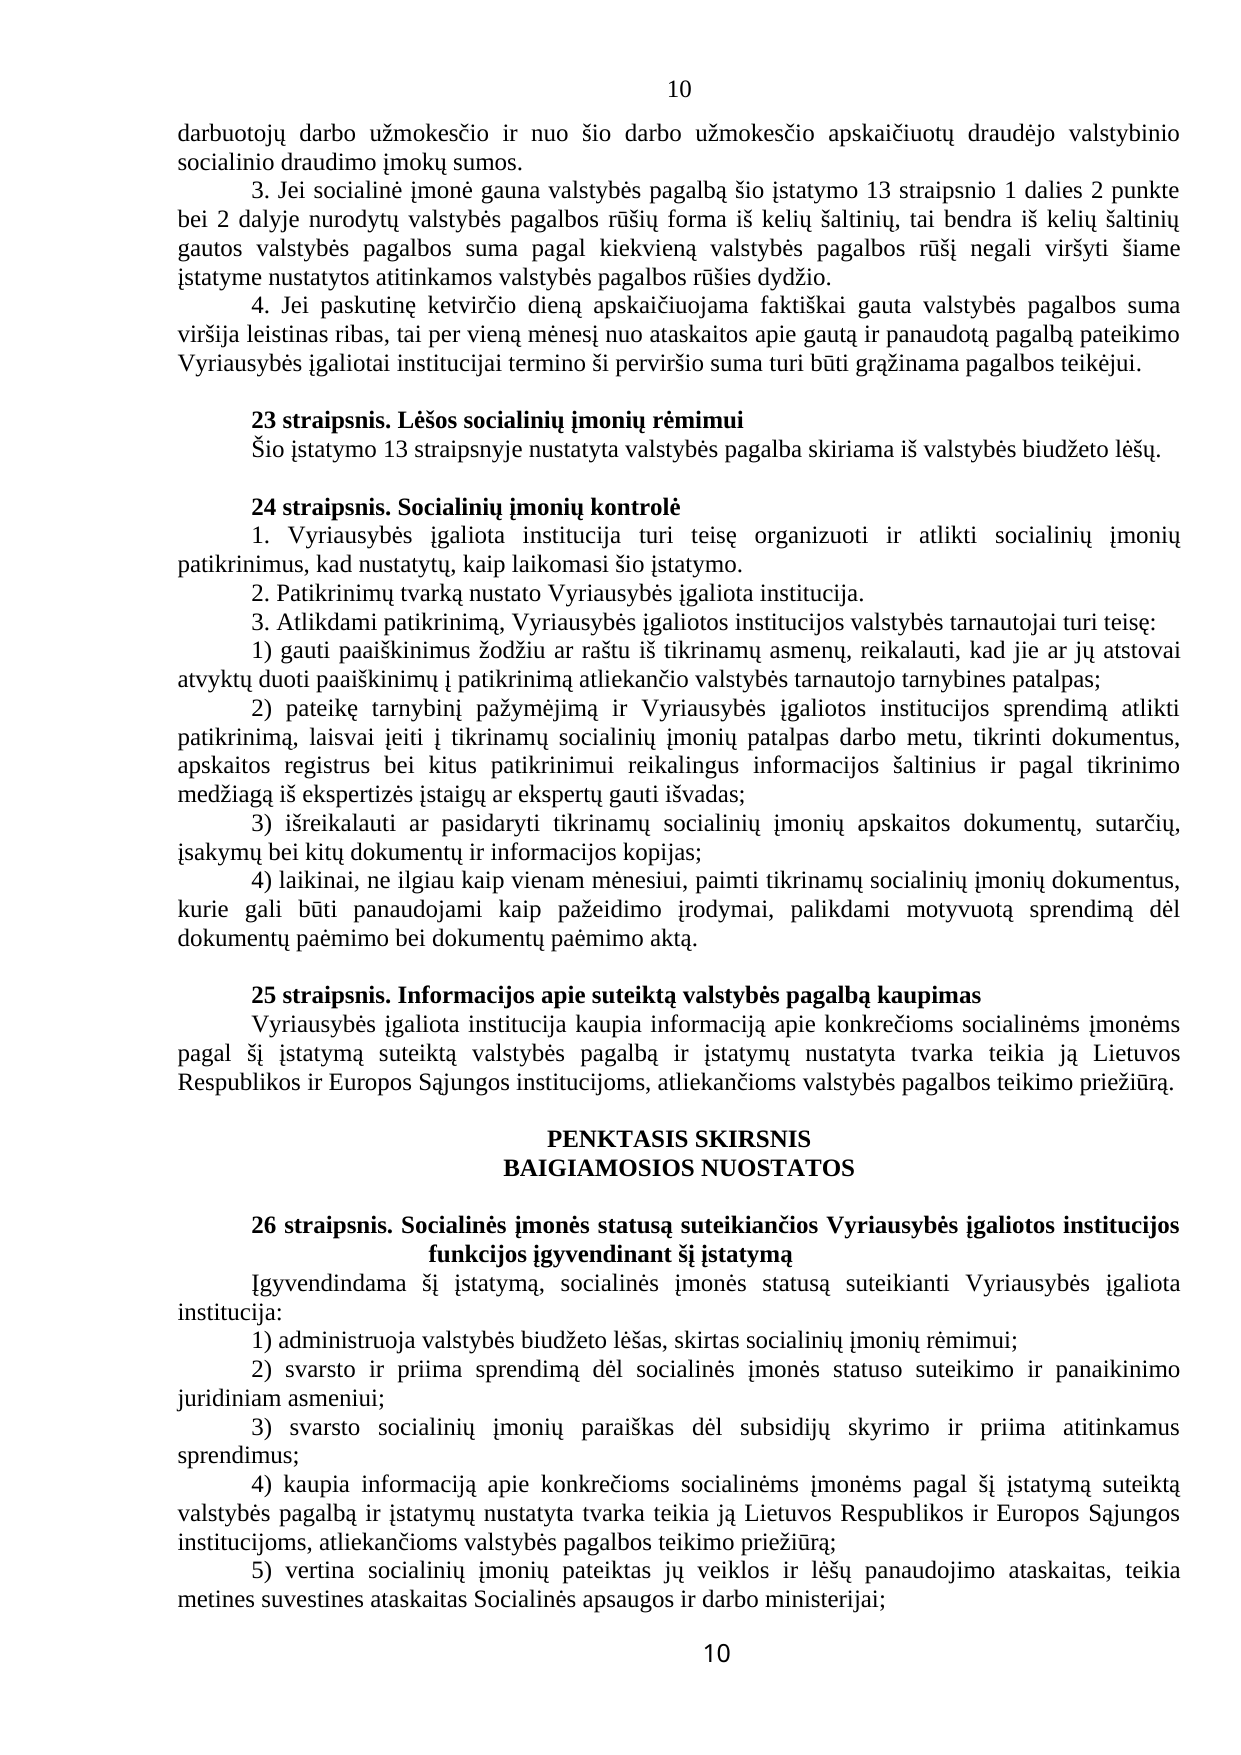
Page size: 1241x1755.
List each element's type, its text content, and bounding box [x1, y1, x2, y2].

text 1. Vyriausybės įgaliota institucija turi teisę organizuoti ir atlikti socialinių įmonių patikrinimus, kad nustatytų, kaip laikomasi šio įstatymo. [177, 521, 1181, 578]
text 1) gauti paaiškinimus žodžiu ar raštu iš tikrinamų asmenų, reikalauti, kad jie ar jų atstovai atvyktų duoti paaiškinimų į patikrinimą atliekančio valstybės tarnautojo tarnybines patalpas; [177, 636, 1181, 693]
text Baigiamosios nuostatos [177, 1153, 1181, 1182]
text Šio įstatymo 13 straipsnyje nustatyta valstybės pagalba skiriama iš valstybės biudžeto lėšų. [177, 434, 1181, 463]
text 5) vertina socialinių įmonių pateiktas jų veiklos ir lėšų panaudojimo ataskaitas, teikia metines suvestines ataskaitas Socialinės apsaugos ir darbo ministerijai; [177, 1556, 1181, 1613]
text darbuotojų darbo užmokesčio ir nuo šio darbo užmokesčio apskaičiuotų draudėjo valstybinio socialinio draudimo įmokų sumos. [177, 118, 1181, 176]
text 3) išreikalauti ar pasidaryti tikrinamų socialinių įmonių apskaitos dokumentų, sutarčių, įsakymų bei kitų dokumentų ir informacijos kopijas; [177, 808, 1181, 866]
text 2. Patikrinimų tvarką nustato Vyriausybės įgaliota institucija. [177, 578, 1181, 607]
text 23 straipsnis. Lėšos socialinių įmonių rėmimui [177, 406, 1181, 434]
text 3. Jei socialinė įmonė gauna valstybės pagalbą šio įstatymo 13 straipsnio 1 dalies 2 punkte bei 2 dalyje nurodytų valstybės pagalbos rūšių forma iš kelių šaltinių, tai bendra iš kelių šaltinių gautos valstybės pagalbos suma pagal kiekvieną valstybės pagalbos rūšį negali viršyti šiame įstatyme nustatytos atitinkamos valstybės pagalbos rūšies dydžio. [177, 176, 1181, 291]
text PENKTASIS skirsnis [177, 1124, 1181, 1153]
text 3) svarsto socialinių įmonių paraiškas dėl subsidijų skyrimo ir priima atitinkamus sprendimus; [177, 1412, 1181, 1469]
text 24 straipsnis. Socialinių įmonių kontrolė [177, 492, 1181, 521]
text 2) svarsto ir priima sprendimą dėl socialinės įmonės statuso suteikimo ir panaikinimo juridiniam asmeniui; [177, 1354, 1181, 1412]
text 25 straipsnis. Informacijos apie suteiktą valstybės pagalbą kaupimas [177, 981, 1181, 1009]
text 26 straipsnis. Socialinės įmonės statusą suteikiančios Vyriausybės įgaliotos institucijos funkcijos įgyvendinant šį įstatymą [251, 1211, 1181, 1268]
text 2) pateikę tarnybinį pažymėjimą ir Vyriausybės įgaliotos institucijos sprendimą atlikti patikrinimą, laisvai įeiti į tikrinamų socialinių įmonių patalpas darbo metu, tikrinti dokumentus, apskaitos registrus bei kitus patikrinimui reikalingus informacijos šaltinius ir pagal tikrinimo medžiagą iš ekspertizės įstaigų ar ekspertų gauti išvadas; [177, 693, 1181, 808]
text Vyriausybės įgaliota institucija kaupia informaciją apie konkrečioms socialinėms įmonėms pagal šį įstatymą suteiktą valstybės pagalbą ir įstatymų nustatyta tvarka teikia ją Lietuvos Respublikos ir Europos Sąjungos institucijoms, atliekančioms valstybės pagalbos teikimo priežiūrą. [177, 1009, 1181, 1096]
text 4) kaupia informaciją apie konkrečioms socialinėms įmonėms pagal šį įstatymą suteiktą valstybės pagalbą ir įstatymų nustatyta tvarka teikia ją Lietuvos Respublikos ir Europos Sąjungos institucijoms, atliekančioms valstybės pagalbos teikimo priežiūrą; [177, 1469, 1181, 1556]
text 4. Jei paskutinę ketvirčio dieną apskaičiuojama faktiškai gauta valstybės pagalbos suma viršija leistinas ribas, tai per vieną mėnesį nuo ataskaitos apie gautą ir panaudotą pagalbą pateikimo Vyriausybės įgaliotai institucijai termino ši perviršio suma turi būti grąžinama pagalbos teikėjui. [177, 291, 1181, 377]
text Įgyvendindama šį įstatymą, socialinės įmonės statusą suteikianti Vyriausybės įgaliota institucija: [177, 1268, 1181, 1326]
text 4) laikinai, ne ilgiau kaip vienam mėnesiui, paimti tikrinamų socialinių įmonių dokumentus, kurie gali būti panaudojami kaip pažeidimo įrodymai, palikdami motyvuotą sprendimą dėl dokumentų paėmimo bei dokumentų paėmimo aktą. [177, 866, 1181, 952]
text 3. Atlikdami patikrinimą, Vyriausybės įgaliotos institucijos valstybės tarnautojai turi teisę: [177, 607, 1181, 636]
text 1) administruoja valstybės biudžeto lėšas, skirtas socialinių įmonių rėmimui; [177, 1326, 1181, 1354]
